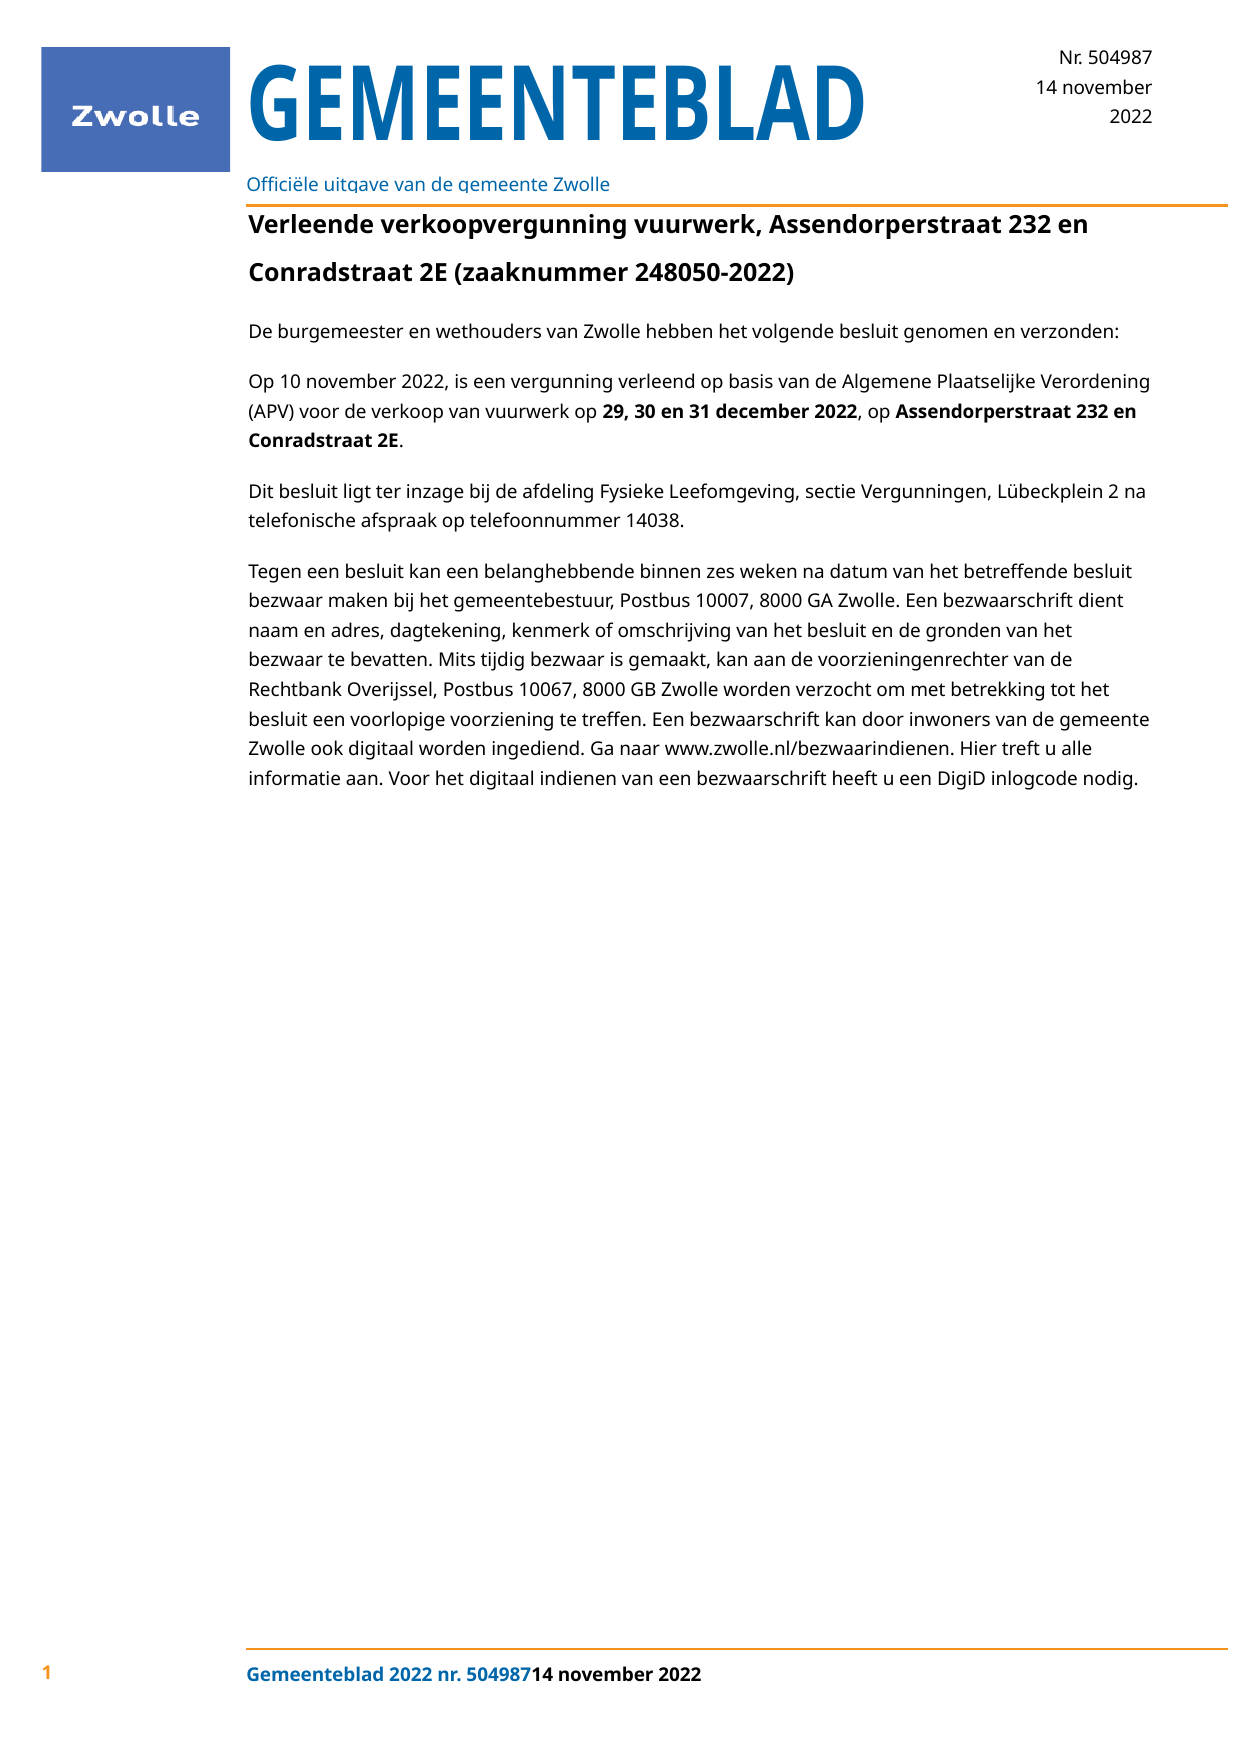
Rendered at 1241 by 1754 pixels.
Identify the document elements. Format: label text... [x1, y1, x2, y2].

text Tegen een besluit kan een belanghebbende binnen zes weken na datum van het betreffende besluit bezwaar maken bij het gemeentebestuur, Postbus 10007, 8000 GA Zwolle. Een bezwaarschrift dient naam en adres, dagtekening, kenmerk of omschrijving van het besluit en de gronden van het bezwaar te bevatten. Mits tijdig bezwaar is gemaakt, kan aan de voorzieningenrechter van de Rechtbank Overijssel, Postbus 10067, 8000 GB Zwolle worden verzocht om met betrekking tot het besluit een voorlopige voorziening te treffen. Een bezwaarschrift kan door inwoners van de gemeente Zwolle ook digitaal worden ingediend. Ga naar www.zwolle.nl/bezwaarindienen. Hier treft u alle informatie aan. Voor het digitaal indienen van een bezwaarschrift heeft u een DigiD inlogcode nodig. [248, 558, 1152, 791]
text Verleende verkoopvergunning vuurwerk, Assendorperstraat 232 en Conradstraat 2E (zaaknummer 248050-2022) [248, 207, 1152, 288]
text De burgemeester en wethouders van Zwolle hebben het volgende besluit genomen en verzonden: [248, 318, 1152, 344]
text Op 10 november 2022, is een vergunning verleend op basis van de Algemene Plaatselijke Verordening (APV) voor de verkoop van vuurwerk op 29, 30 en 31 december 2022, op Assendorperstraat 232 en Conradstraat 2E. [248, 368, 1152, 453]
text Dit besluit ligt ter inzage bij de afdeling Fysieke Leefomgeving, sectie Vergunningen, Lübeckplein 2 na telefonische afspraak op telefoonnummer 14038. [248, 478, 1152, 533]
picture [41, 47, 231, 172]
